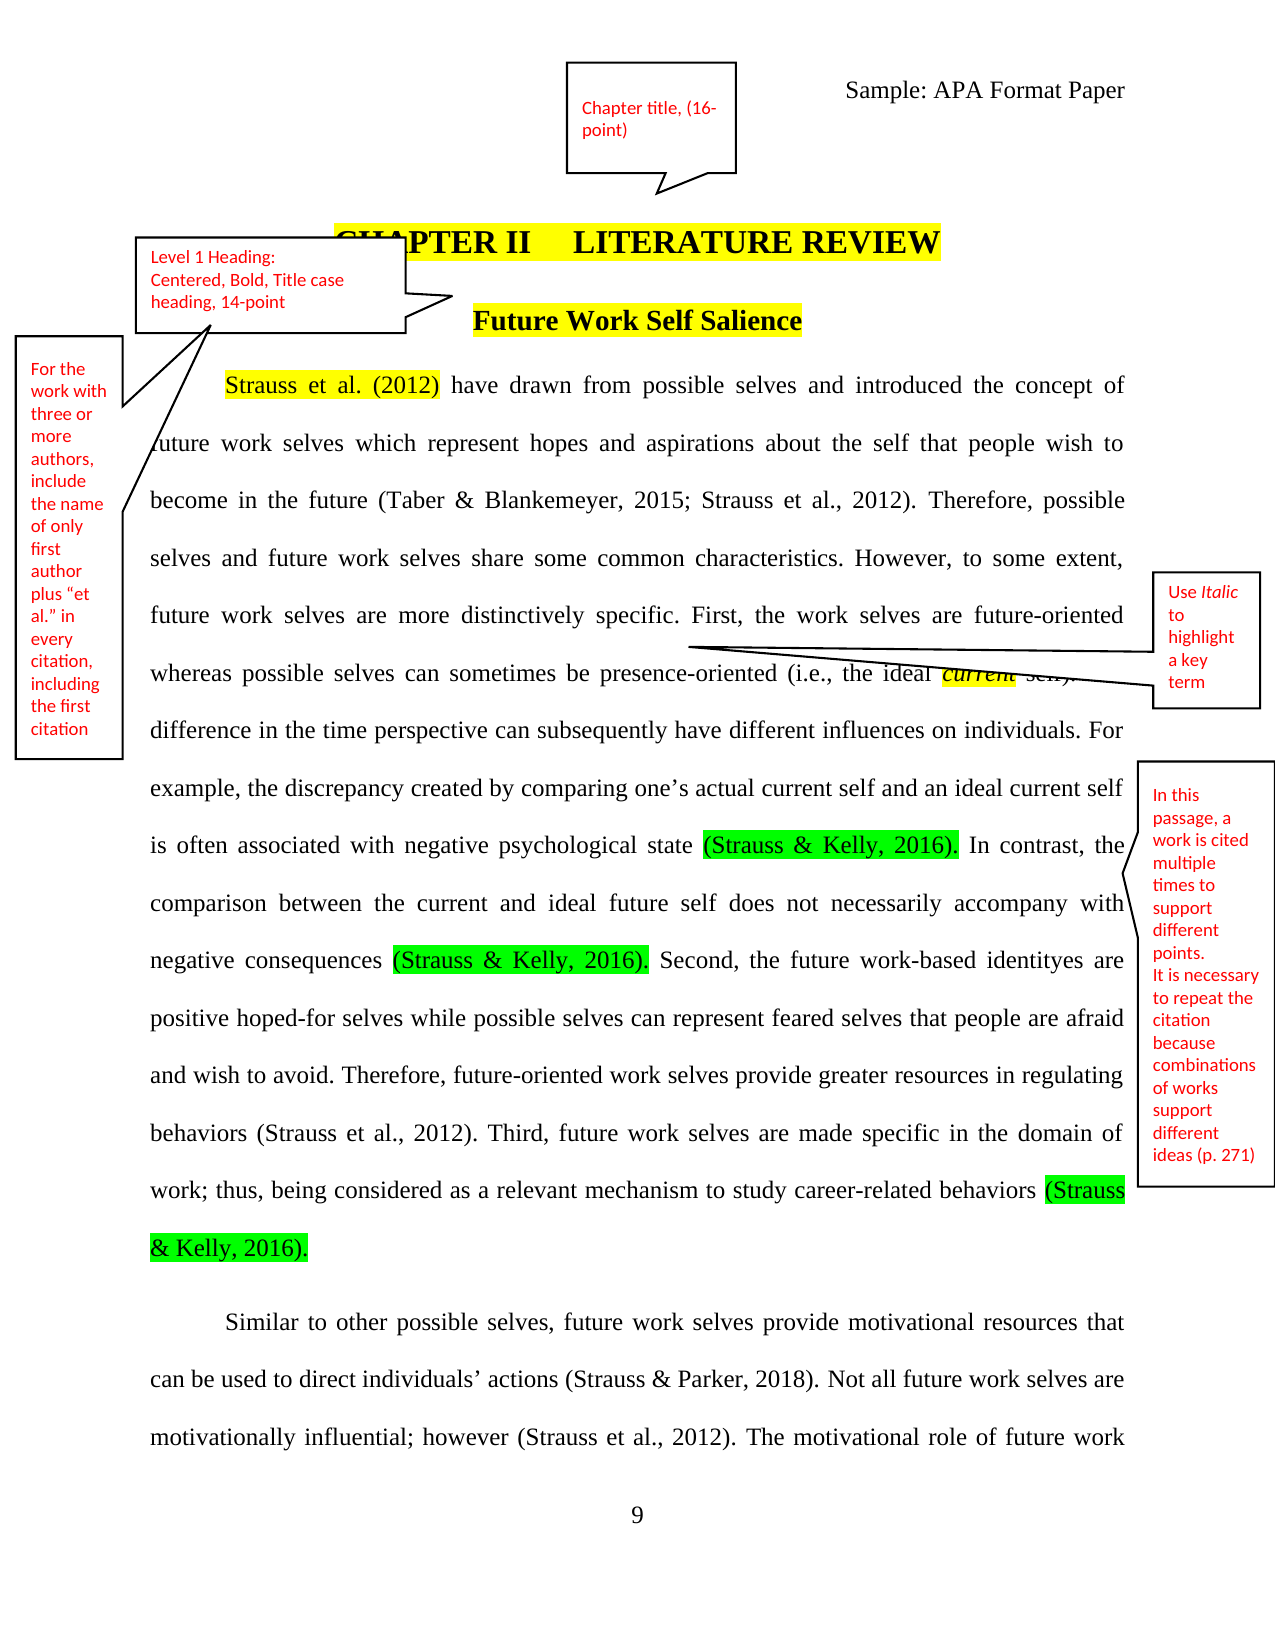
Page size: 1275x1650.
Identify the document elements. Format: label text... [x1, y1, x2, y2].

subtitle CHAPTER II LITERATURE REVIEW [150, 222, 1125, 261]
text Strauss et al. (2012) have drawn from possible selves and introduced the concept of future work selves which represent hopes and aspirations about the self that people wish to become in the future (Taber & Blankemeyer, 2015; Strauss et al., 2012). Therefore, possible selves and future work selves share some common characteristics. However, to some extent, future work selves are more distinctively specific. First, the work selves are future-oriented whereas possible selves can sometimes be presence-oriented (i.e., the ideal current self). The difference in the time perspective can subsequently have different influences on individuals. For example, the discrepancy created by comparing one’s actual current self and an ideal current self is often associated with negative psychological state (Strauss & Kelly, 2016). In contrast, the comparison between the current and ideal future self does not necessarily accompany with negative consequences (Strauss & Kelly, 2016). Second, the future work-based identityes are positive hoped-for selves while possible selves can represent feared selves that people are afraid and wish to avoid. Therefore, future-oriented work selves provide greater resources in regulating behaviors (Strauss et al., 2012). Third, future work selves are made specific in the domain of work; thus, being considered as a relevant mechanism to study career-related behaviors (Strauss & Kelly, 2016). [150, 370, 1125, 1262]
subtitle Future Work Self Salience [207, 303, 1125, 337]
text Similar to other possible selves, future work selves provide motivational resources that can be used to direct individuals’ actions (Strauss & Parker, 2018). Not all future work selves are motivationally influential; however (Strauss et al., 2012). The motivational role of future work [150, 1307, 1125, 1451]
